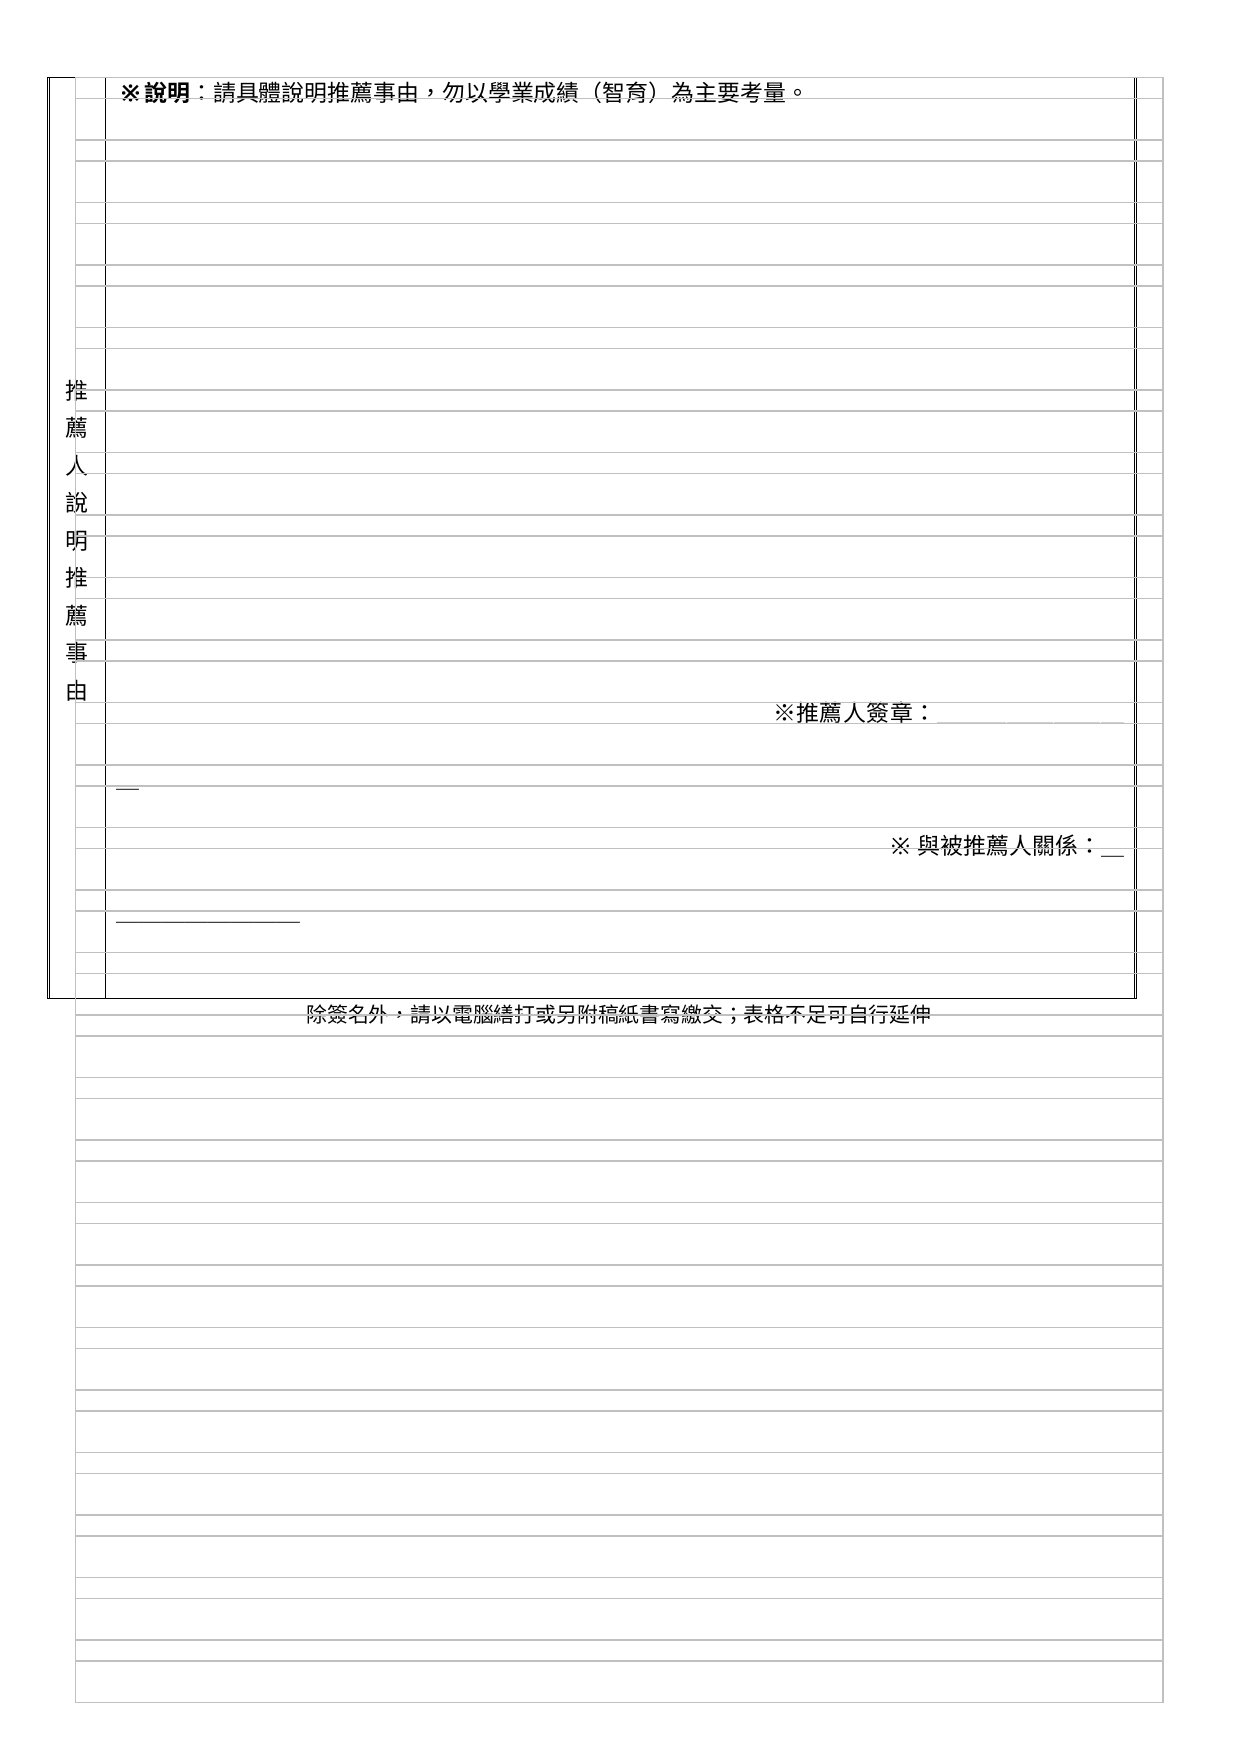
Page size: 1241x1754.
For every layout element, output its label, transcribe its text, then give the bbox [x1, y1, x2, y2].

table_cell 推 薦 人 說 明 推 薦 事 由 [76, 141, 105, 160]
table_cell 推 薦 人 說 明 推 薦 事 由 [76, 724, 105, 764]
table_cell ※說明：請具體說明推薦事由，勿以學業成績（智育）為主要考量。 ※推薦人簽章：＿＿＿＿＿＿＿＿＿ ※與被推薦人關係：＿＿＿＿＿＿＿＿＿ [106, 953, 1134, 973]
table_cell ※說明：請具體說明推薦事由，勿以學業成績（智育）為主要考量。 ※推薦人簽章：＿＿＿＿＿＿＿＿＿ ※與被推薦人關係：＿＿＿＿＿＿＿＿＿ [106, 537, 1134, 577]
table_cell 推 薦 人 說 明 推 薦 事 由 [76, 266, 105, 285]
table_cell 推 薦 人 說 明 推 薦 事 由 [76, 349, 105, 389]
table_cell ※說明：請具體說明推薦事由，勿以學業成績（智育）為主要考量。 ※推薦人簽章：＿＿＿＿＿＿＿＿＿ ※與被推薦人關係：＿＿＿＿＿＿＿＿＿ [106, 453, 1134, 473]
table_cell ※說明：請具體說明推薦事由，勿以學業成績（智育）為主要考量。 ※推薦人簽章：＿＿＿＿＿＿＿＿＿ ※與被推薦人關係：＿＿＿＿＿＿＿＿＿ [106, 578, 1134, 598]
table_cell ※說明：請具體說明推薦事由，勿以學業成績（智育）為主要考量。 ※推薦人簽章：＿＿＿＿＿＿＿＿＿ ※與被推薦人關係：＿＿＿＿＿＿＿＿＿ [106, 787, 1134, 827]
table_cell 推 薦 人 說 明 推 薦 事 由 [76, 974, 105, 998]
table_cell ※說明：請具體說明推薦事由，勿以學業成績（智育）為主要考量。 ※推薦人簽章：＿＿＿＿＿＿＿＿＿ ※與被推薦人關係：＿＿＿＿＿＿＿＿＿ [106, 474, 1134, 514]
table_cell ※說明：請具體說明推薦事由，勿以學業成績（智育）為主要考量。 ※推薦人簽章：＿＿＿＿＿＿＿＿＿ ※與被推薦人關係：＿＿＿＿＿＿＿＿＿ [846, 703, 1134, 723]
table_cell ※說明：請具體說明推薦事由，勿以學業成績（智育）為主要考量。 ※推薦人簽章：＿＿＿＿＿＿＿＿＿ ※與被推薦人關係：＿＿＿＿＿＿＿＿＿ [106, 641, 1134, 660]
table_cell 推 薦 人 說 明 推 薦 事 由 [76, 78, 105, 98]
table_cell ※說明：請具體說明推薦事由，勿以學業成績（智育）為主要考量。 ※推薦人簽章：＿＿＿＿＿＿＿＿＿ ※與被推薦人關係：＿＿＿＿＿＿＿＿＿ [106, 287, 1134, 327]
table_cell ※說明：請具體說明推薦事由，勿以學業成績（智育）為主要考量。 ※推薦人簽章：＿＿＿＿＿＿＿＿＿ ※與被推薦人關係：＿＿＿＿＿＿＿＿＿ [106, 224, 1134, 264]
table_cell 推 薦 人 說 明 推 薦 事 由 [76, 203, 105, 223]
table_cell 推 薦 人 說 明 推 薦 事 由 [76, 662, 105, 702]
table_cell 推 薦 人 說 明 推 薦 事 由 [76, 224, 105, 264]
table_cell ※說明：請具體說明推薦事由，勿以學業成績（智育）為主要考量。 ※推薦人簽章：＿＿＿＿＿＿＿＿＿ ※與被推薦人關係：＿＿＿＿＿＿＿＿＿ [106, 78, 1134, 98]
table_cell ※說明：請具體說明推薦事由，勿以學業成績（智育）為主要考量。 ※推薦人簽章：＿＿＿＿＿＿＿＿＿ ※與被推薦人關係：＿＿＿＿＿＿＿＿＿ [106, 849, 1134, 889]
table_cell 推 薦 人 說 明 推 薦 事 由 [76, 599, 105, 639]
table_cell ※說明：請具體說明推薦事由，勿以學業成績（智育）為主要考量。 ※推薦人簽章：＿＿＿＿＿＿＿＿＿ ※與被推薦人關係：＿＿＿＿＿＿＿＿＿ [106, 724, 1134, 764]
table_cell ※說明：請具體說明推薦事由，勿以學業成績（智育）為主要考量。 ※推薦人簽章：＿＿＿＿＿＿＿＿＿ ※與被推薦人關係：＿＿＿＿＿＿＿＿＿ [106, 266, 1134, 285]
table_cell 推 薦 人 說 明 推 薦 事 由 [76, 453, 105, 473]
text 除簽名外，請以電腦繕打或另附稿紙書寫繳交；表格不足可自行延伸 [76, 1016, 1162, 1028]
table_cell ※說明：請具體說明推薦事由，勿以學業成績（智育）為主要考量。 ※推薦人簽章：＿＿＿＿＿＿＿＿＿ ※與被推薦人關係：＿＿＿＿＿＿＿＿＿ [106, 391, 1134, 410]
table_cell 推 薦 人 說 明 推 薦 事 由 [76, 287, 105, 327]
table_cell ※說明：請具體說明推薦事由，勿以學業成績（智育）為主要考量。 ※推薦人簽章：＿＿＿＿＿＿＿＿＿ ※與被推薦人關係：＿＿＿＿＿＿＿＿＿ [106, 974, 1134, 998]
table_cell 推 薦 人 說 明 推 薦 事 由 [76, 391, 105, 410]
table_cell ※說明：請具體說明推薦事由，勿以學業成績（智育）為主要考量。 ※推薦人簽章：＿＿＿＿＿＿＿＿＿ ※與被推薦人關係：＿＿＿＿＿＿＿＿＿ [106, 99, 1134, 139]
table_cell ※說明：請具體說明推薦事由，勿以學業成績（智育）為主要考量。 ※推薦人簽章：＿＿＿＿＿＿＿＿＿ ※與被推薦人關係：＿＿＿＿＿＿＿＿＿ [106, 828, 1134, 848]
table_cell ※說明：請具體說明推薦事由，勿以學業成績（智育）為主要考量。 ※推薦人簽章：＿＿＿＿＿＿＿＿＿ ※與被推薦人關係：＿＿＿＿＿＿＿＿＿ [106, 766, 1134, 785]
table_cell 推 薦 人 說 明 推 薦 事 由 [76, 641, 105, 660]
table_cell ※說明：請具體說明推薦事由，勿以學業成績（智育）為主要考量。 ※推薦人簽章：＿＿＿＿＿＿＿＿＿ ※與被推薦人關係：＿＿＿＿＿＿＿＿＿ [106, 662, 1134, 702]
table_cell 推 薦 人 說 明 推 薦 事 由 [76, 828, 105, 848]
table_cell 推 薦 人 說 明 推 薦 事 由 [76, 912, 105, 952]
table_cell ※說明：請具體說明推薦事由，勿以學業成績（智育）為主要考量。 ※推薦人簽章：＿＿＿＿＿＿＿＿＿ ※與被推薦人關係：＿＿＿＿＿＿＿＿＿ [106, 349, 1134, 389]
table_cell 推 薦 人 說 明 推 薦 事 由 [76, 537, 105, 577]
table_cell ※說明：請具體說明推薦事由，勿以學業成績（智育）為主要考量。 ※推薦人簽章：＿＿＿＿＿＿＿＿＿ ※與被推薦人關係：＿＿＿＿＿＿＿＿＿ [106, 599, 1134, 639]
table_cell ※說明：請具體說明推薦事由，勿以學業成績（智育）為主要考量。 ※推薦人簽章：＿＿＿＿＿＿＿＿＿ ※與被推薦人關係：＿＿＿＿＿＿＿＿＿ [106, 891, 1134, 910]
table_cell 推 薦 人 說 明 推 薦 事 由 [76, 766, 105, 785]
table_cell ※說明：請具體說明推薦事由，勿以學業成績（智育）為主要考量。 ※推薦人簽章：＿＿＿＿＿＿＿＿＿ ※與被推薦人關係：＿＿＿＿＿＿＿＿＿ [106, 141, 1134, 160]
table_cell 推 薦 人 說 明 推 薦 事 由 [76, 787, 105, 827]
table_cell 推 薦 人 說 明 推 薦 事 由 [76, 474, 105, 514]
table_cell 推 薦 人 說 明 推 薦 事 由 [76, 578, 105, 598]
table_cell ※說明：請具體說明推薦事由，勿以學業成績（智育）為主要考量。 ※推薦人簽章：＿＿＿＿＿＿＿＿＿ ※與被推薦人關係：＿＿＿＿＿＿＿＿＿ [106, 703, 800, 723]
table_cell 推 薦 人 說 明 推 薦 事 由 [76, 849, 105, 889]
table_cell 推 薦 人 說 明 推 薦 事 由 [76, 99, 105, 139]
table_cell 推 薦 人 說 明 推 薦 事 由 [76, 162, 105, 202]
table_cell ※說明：請具體說明推薦事由，勿以學業成績（智育）為主要考量。 ※推薦人簽章：＿＿＿＿＿＿＿＿＿ ※與被推薦人關係：＿＿＿＿＿＿＿＿＿ [106, 162, 1134, 202]
table_cell ※說明：請具體說明推薦事由，勿以學業成績（智育）為主要考量。 ※推薦人簽章：＿＿＿＿＿＿＿＿＿ ※與被推薦人關係：＿＿＿＿＿＿＿＿＿ [106, 203, 1134, 223]
table_cell 推 薦 人 說 明 推 薦 事 由 [76, 953, 105, 973]
table_cell ※說明：請具體說明推薦事由，勿以學業成績（智育）為主要考量。 ※推薦人簽章：＿＿＿＿＿＿＿＿＿ ※與被推薦人關係：＿＿＿＿＿＿＿＿＿ [106, 912, 1134, 952]
table_cell 推 薦 人 說 明 推 薦 事 由 [76, 412, 105, 452]
table_cell ※說明：請具體說明推薦事由，勿以學業成績（智育）為主要考量。 ※推薦人簽章：＿＿＿＿＿＿＿＿＿ ※與被推薦人關係：＿＿＿＿＿＿＿＿＿ [106, 328, 1134, 348]
table_cell 推 薦 人 說 明 推 薦 事 由 [76, 891, 105, 910]
table_cell 推 薦 人 說 明 推 薦 事 由 [76, 703, 105, 723]
table_cell ※說明：請具體說明推薦事由，勿以學業成績（智育）為主要考量。 ※推薦人簽章：＿＿＿＿＿＿＿＿＿ ※與被推薦人關係：＿＿＿＿＿＿＿＿＿ [106, 412, 1134, 452]
table_cell 推 薦 人 說 明 推 薦 事 由 [76, 516, 105, 535]
text 除簽名外，請以電腦繕打或另附稿紙書寫繳交；表格不足可自行延伸 [76, 999, 1162, 1014]
table_cell ※說明：請具體說明推薦事由，勿以學業成績（智育）為主要考量。 ※推薦人簽章：＿＿＿＿＿＿＿＿＿ ※與被推薦人關係：＿＿＿＿＿＿＿＿＿ [106, 516, 1134, 535]
table_cell 推 薦 人 說 明 推 薦 事 由 [76, 328, 105, 348]
table_cell 推 薦 人 說 明 推 薦 事 由 [50, 78, 75, 998]
